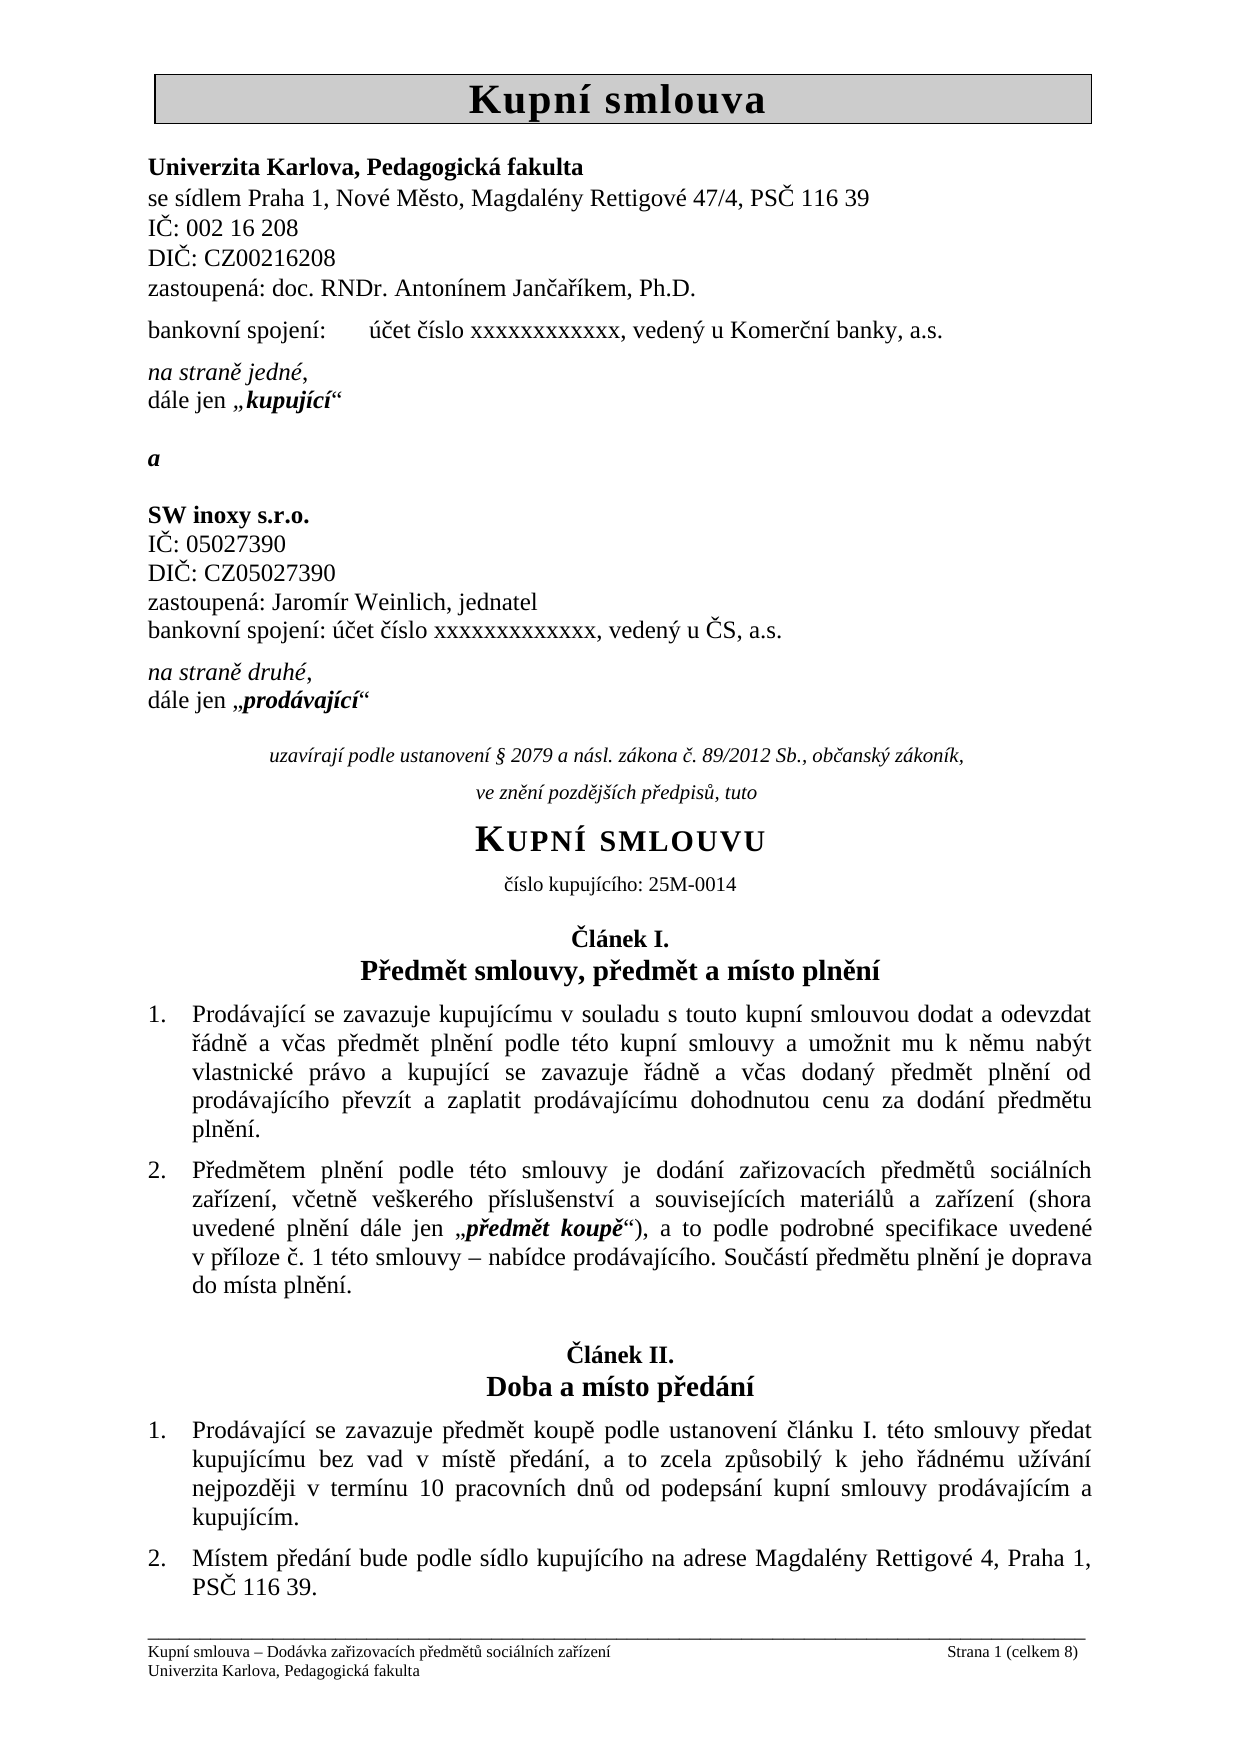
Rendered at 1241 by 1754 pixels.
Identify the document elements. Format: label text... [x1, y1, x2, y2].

text dále jen „prodávající“ [148, 686, 1093, 714]
subtitle Předmět smlouvy, předmět a místo plnění [148, 953, 1093, 987]
text IČ: 05027390 [148, 529, 1093, 558]
text SW inoxy s.r.o. [148, 501, 1093, 529]
text a [148, 443, 1093, 472]
text na straně druhé, [148, 657, 1093, 686]
subtitle Článek I. [148, 924, 1093, 953]
text ve znění pozdějších předpisů, tuto [148, 779, 1093, 804]
text DIČ: CZ00216208 [148, 243, 1093, 272]
list Místem předání bude podle sídlo kupujícího na adrese Magdalény Rettigové 4, Praha 1, PSČ 116 39. [148, 1543, 1093, 1600]
text bankovní spojení: účet číslo xxxxxxxxxxxxx, vedený u ČS, a.s. [148, 616, 1093, 644]
subtitle Doba a místo předání [148, 1369, 1093, 1403]
text zastoupená: doc. RNDr. Antonínem Jančaříkem, Ph.D. [148, 273, 1093, 302]
text DIČ: CZ05027390 [148, 558, 1093, 587]
table_header Kupní smlouva [156, 75, 1091, 123]
text Univerzita Karlova, Pedagogická fakulta [148, 152, 1093, 181]
text dále jen „kupující“ [148, 386, 1093, 414]
list Prodávající se zavazuje kupujícímu v souladu s touto kupní smlouvou dodat a odevzdat řádně a včas předmět plnění podle této kupní smlouvy a umožnit mu k němu nabýt vlastnické právo a kupující se zavazuje řádně a včas dodaný předmět plnění od prodávajícího převzít a zaplatit prodávajícímu dohodnutou cenu za dodání předmětu plnění. [148, 999, 1093, 1143]
subtitle Článek II. [148, 1341, 1093, 1369]
list Prodávající se zavazuje předmět koupě podle ustanovení článku I. této smlouvy předat kupujícímu bez vad v místě předání, a to zcela způsobilý k jeho řádnému užívání nejpozději v termínu 10 pracovních dnů od podepsání kupní smlouvy prodávajícím a kupujícím. [148, 1415, 1093, 1530]
text číslo kupujícího: 25M-0014 [148, 872, 1093, 896]
text bankovní spojení: účet číslo xxxxxxxxxxxx, vedený u Komerční banky, a.s. [148, 316, 1093, 344]
list Předmětem plnění podle této smlouvy je dodání zařizovacích předmětů sociálních zařízení, včetně veškerého příslušenství a souvisejících materiálů a zařízení (shora uvedené plnění dále jen „předmět koupě“), a to podle podrobné specifikace uvedené v příloze č. 1 této smlouvy – nabídce prodávajícího. Součástí předmětu plnění je doprava do místa plnění. [148, 1156, 1093, 1299]
text zastoupená: Jaromír Weinlich, jednatel [148, 587, 1093, 616]
text se sídlem Praha 1, Nové Město, Magdalény Rettigové 47/4, PSČ 116 39 [148, 183, 1093, 211]
subtitle Kupní smlouvu [148, 816, 1093, 859]
text IČ: 002 16 208 [148, 213, 1093, 241]
text na straně jedné, [148, 357, 1093, 386]
text uzavírají podle ustanovení § 2079 a násl. zákona č. 89/2012 Sb., občanský zákoník, [148, 743, 1093, 767]
